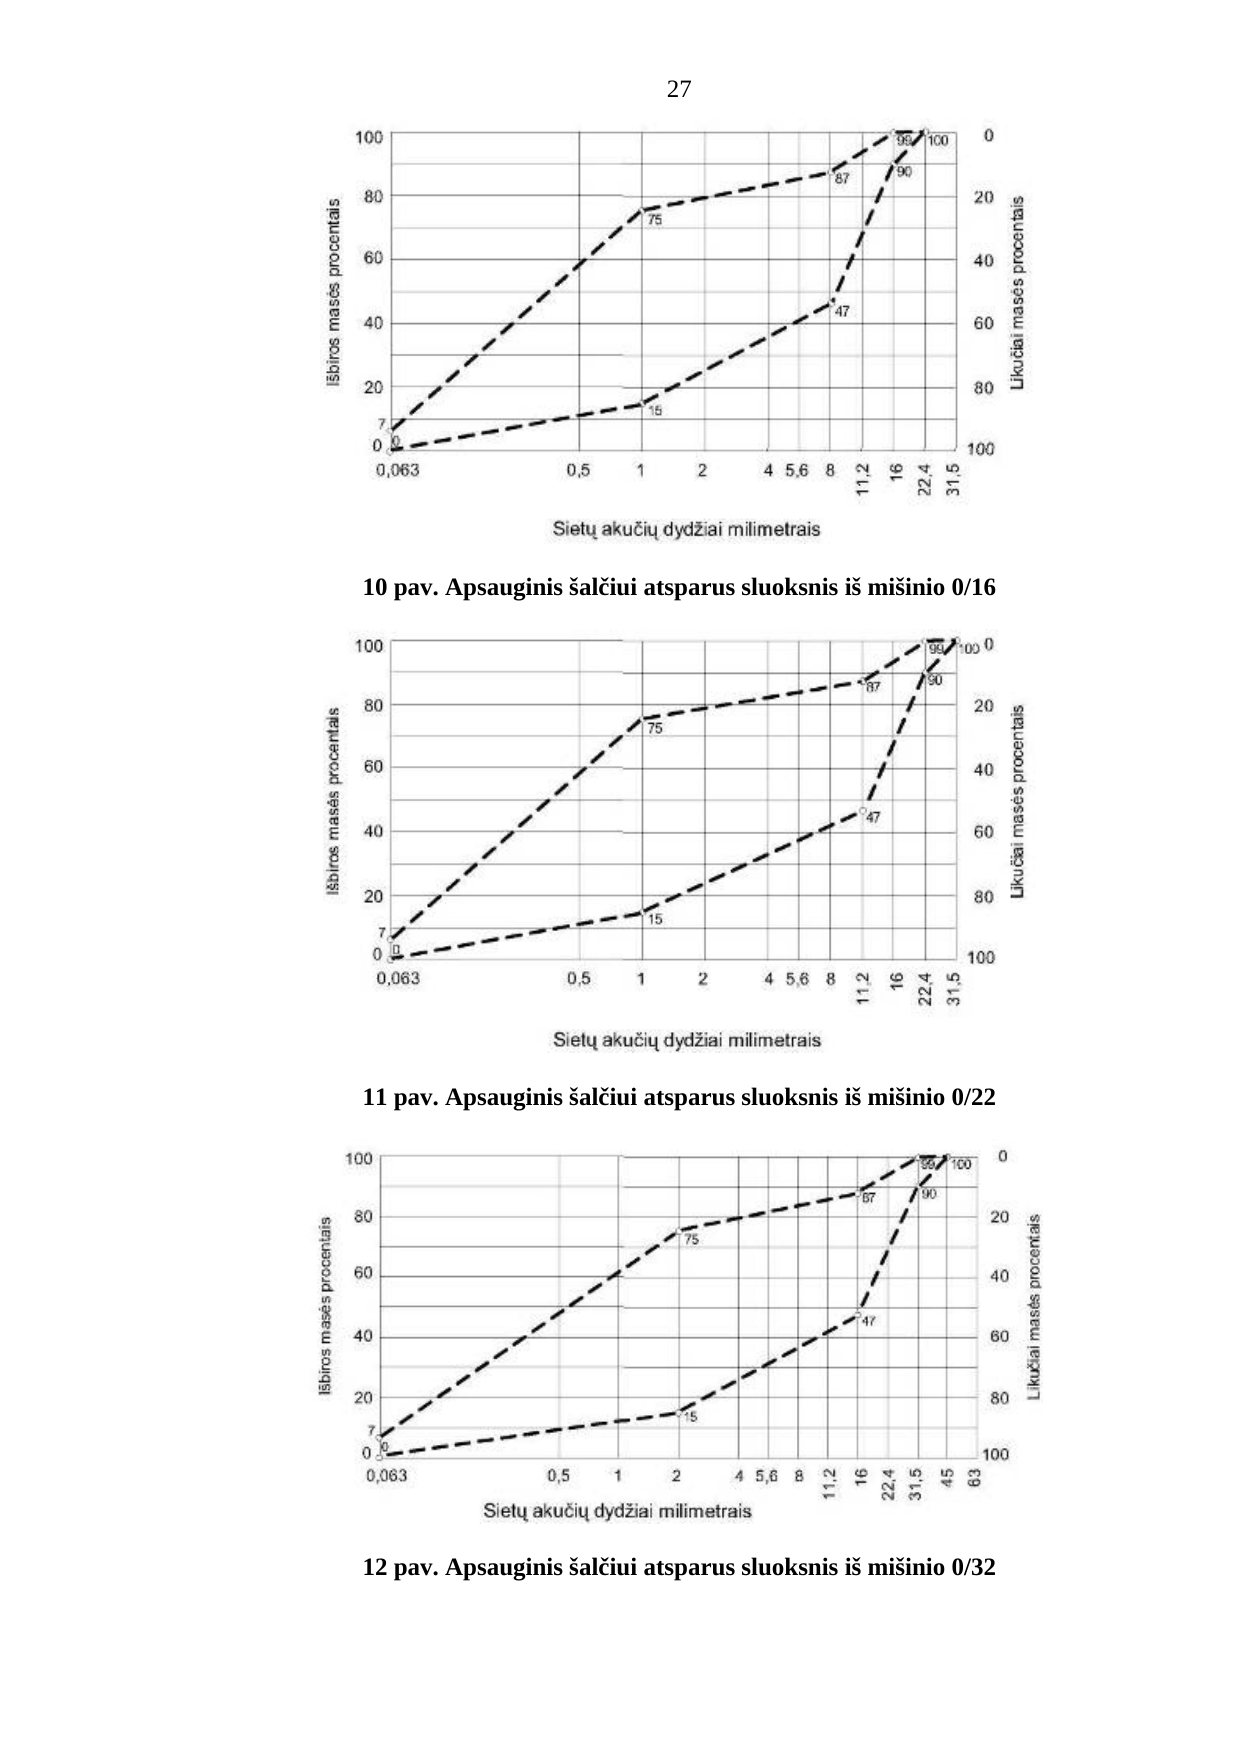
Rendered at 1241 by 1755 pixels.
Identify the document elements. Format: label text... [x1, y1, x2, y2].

text 12 pav. Apsauginis šalčiui atsparus sluoksnis iš mišinio 0/32 [177, 1552, 1181, 1581]
text 11 pav. Apsauginis šalčiui atsparus sluoksnis iš mišinio 0/22 [177, 1082, 1181, 1110]
text 10 pav. Apsauginis šalčiui atsparus sluoksnis iš mišinio 0/16 [177, 572, 1181, 601]
